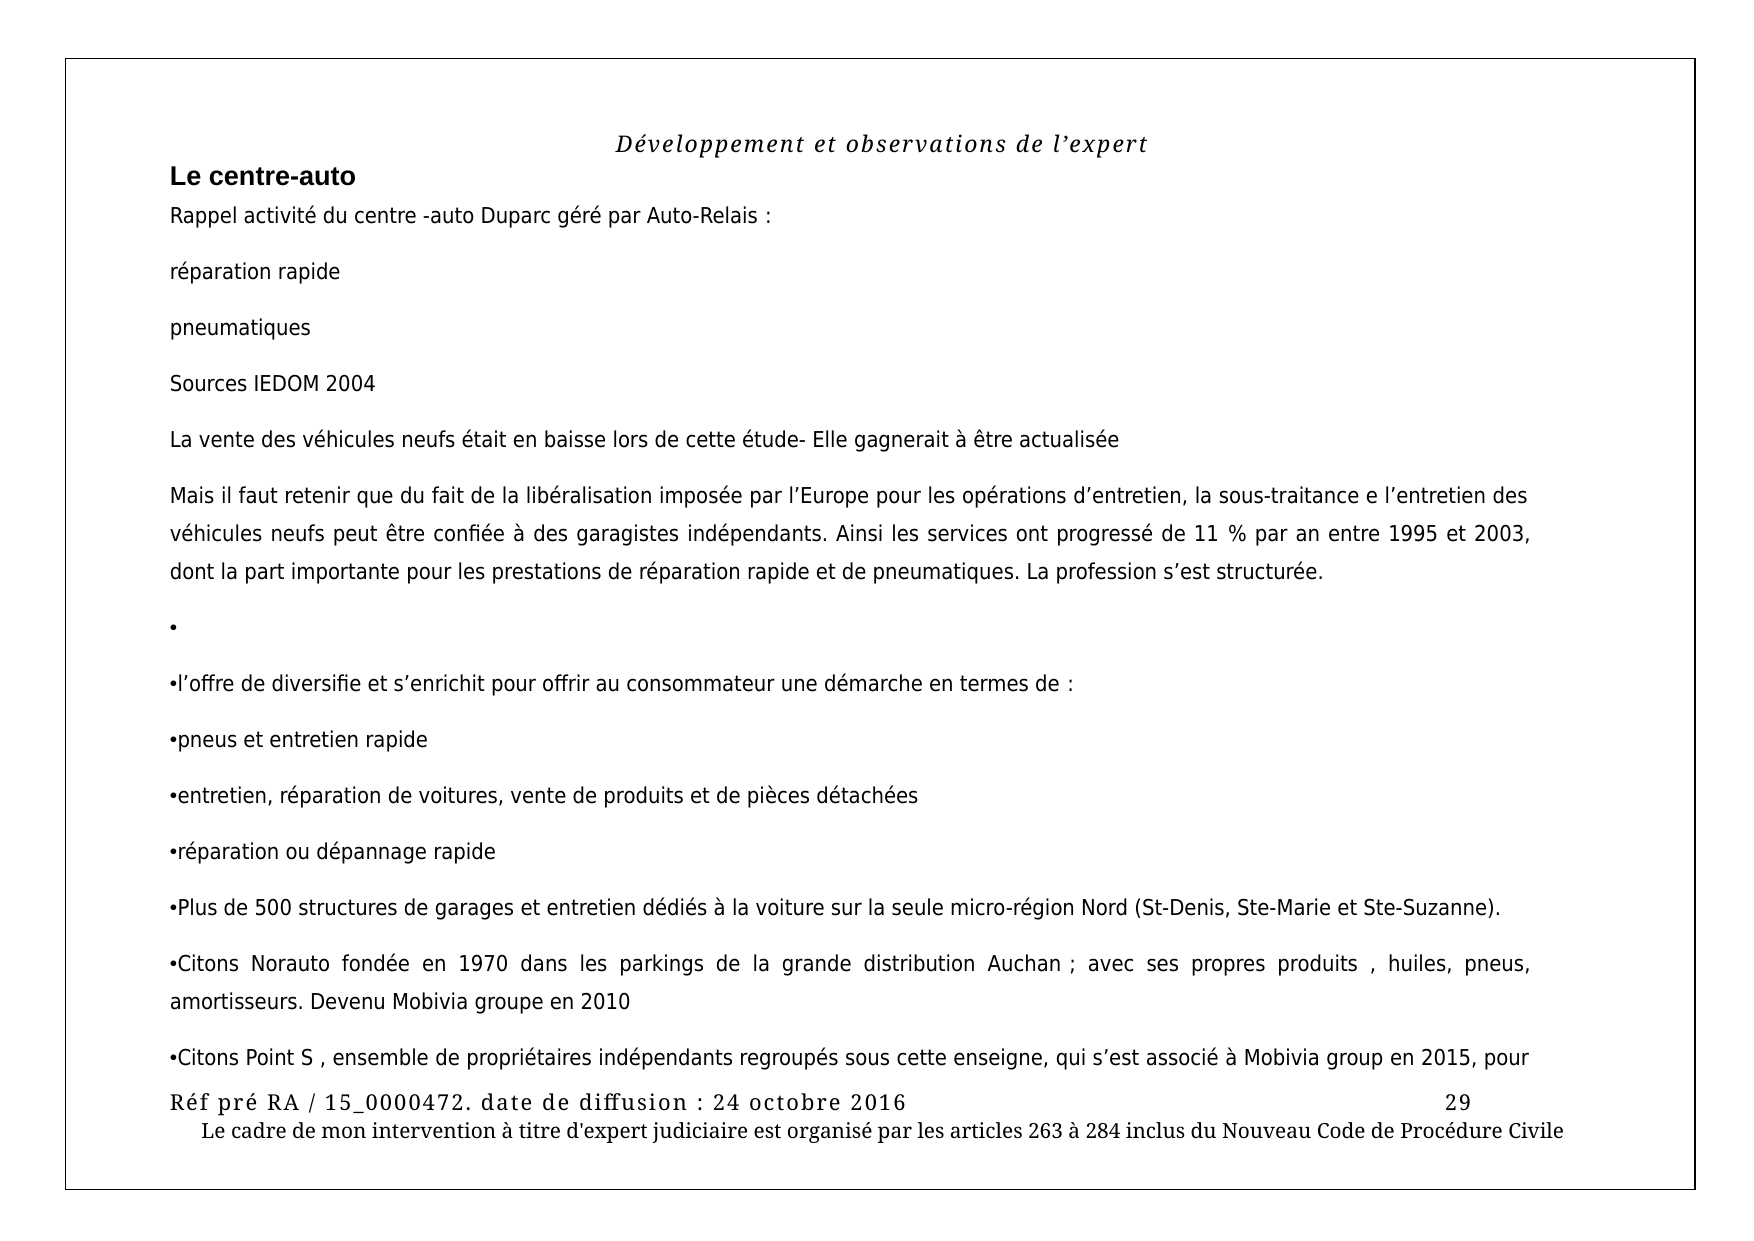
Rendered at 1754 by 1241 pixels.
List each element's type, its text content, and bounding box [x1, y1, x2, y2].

list l’offre de diversifie et s’enrichit pour offrir au consommateur une démarche en termes de : [169, 671, 1531, 697]
text réparation rapide [169, 259, 1531, 285]
text La vente des véhicules neufs était en baisse lors de cette étude- Elle gagnerait à être actualisée [169, 427, 1531, 452]
list Plus de 500 structures de garages et entretien dédiés à la voiture sur la seule micro-région Nord (St-Denis, Ste-Marie et Ste-Suzanne). [169, 895, 1531, 921]
subtitle Le centre-auto [169, 159, 1596, 191]
text Rappel activité du centre -auto Duparc géré par Auto-Relais : [169, 203, 1531, 229]
list pneus et entretien rapide [169, 727, 1531, 753]
list entretien, réparation de voitures, vente de produits et de pièces détachées [169, 783, 1531, 809]
list réparation ou dépannage rapide [169, 839, 1531, 864]
list Citons Norauto fondée en 1970 dans les parkings de la grande distribution Auchan ; avec ses propres produits , huiles, pneus, amortisseurs. Devenu Mobivia groupe en 2010 [169, 951, 1531, 1015]
text pneumatiques [169, 315, 1531, 341]
text Sources IEDOM 2004 [169, 371, 1531, 397]
list Citons Point S , ensemble de propriétaires indépendants regroupés sous cette enseigne, qui s’est associé à Mobivia group en 2015, pour [169, 1045, 1531, 1071]
text Mais il faut retenir que du fait de la libéralisation imposée par l’Europe pour les opérations d’entretien, la sous-traitance e l’entretien des véhicules neufs peut être confiée à des garagistes indépendants. Ainsi les services ont progressé de 11 % par an entre 1995 et 2003, dont la part importante pour les prestations de réparation rapide et de pneumatiques. La profession s’est structurée. [169, 483, 1531, 585]
